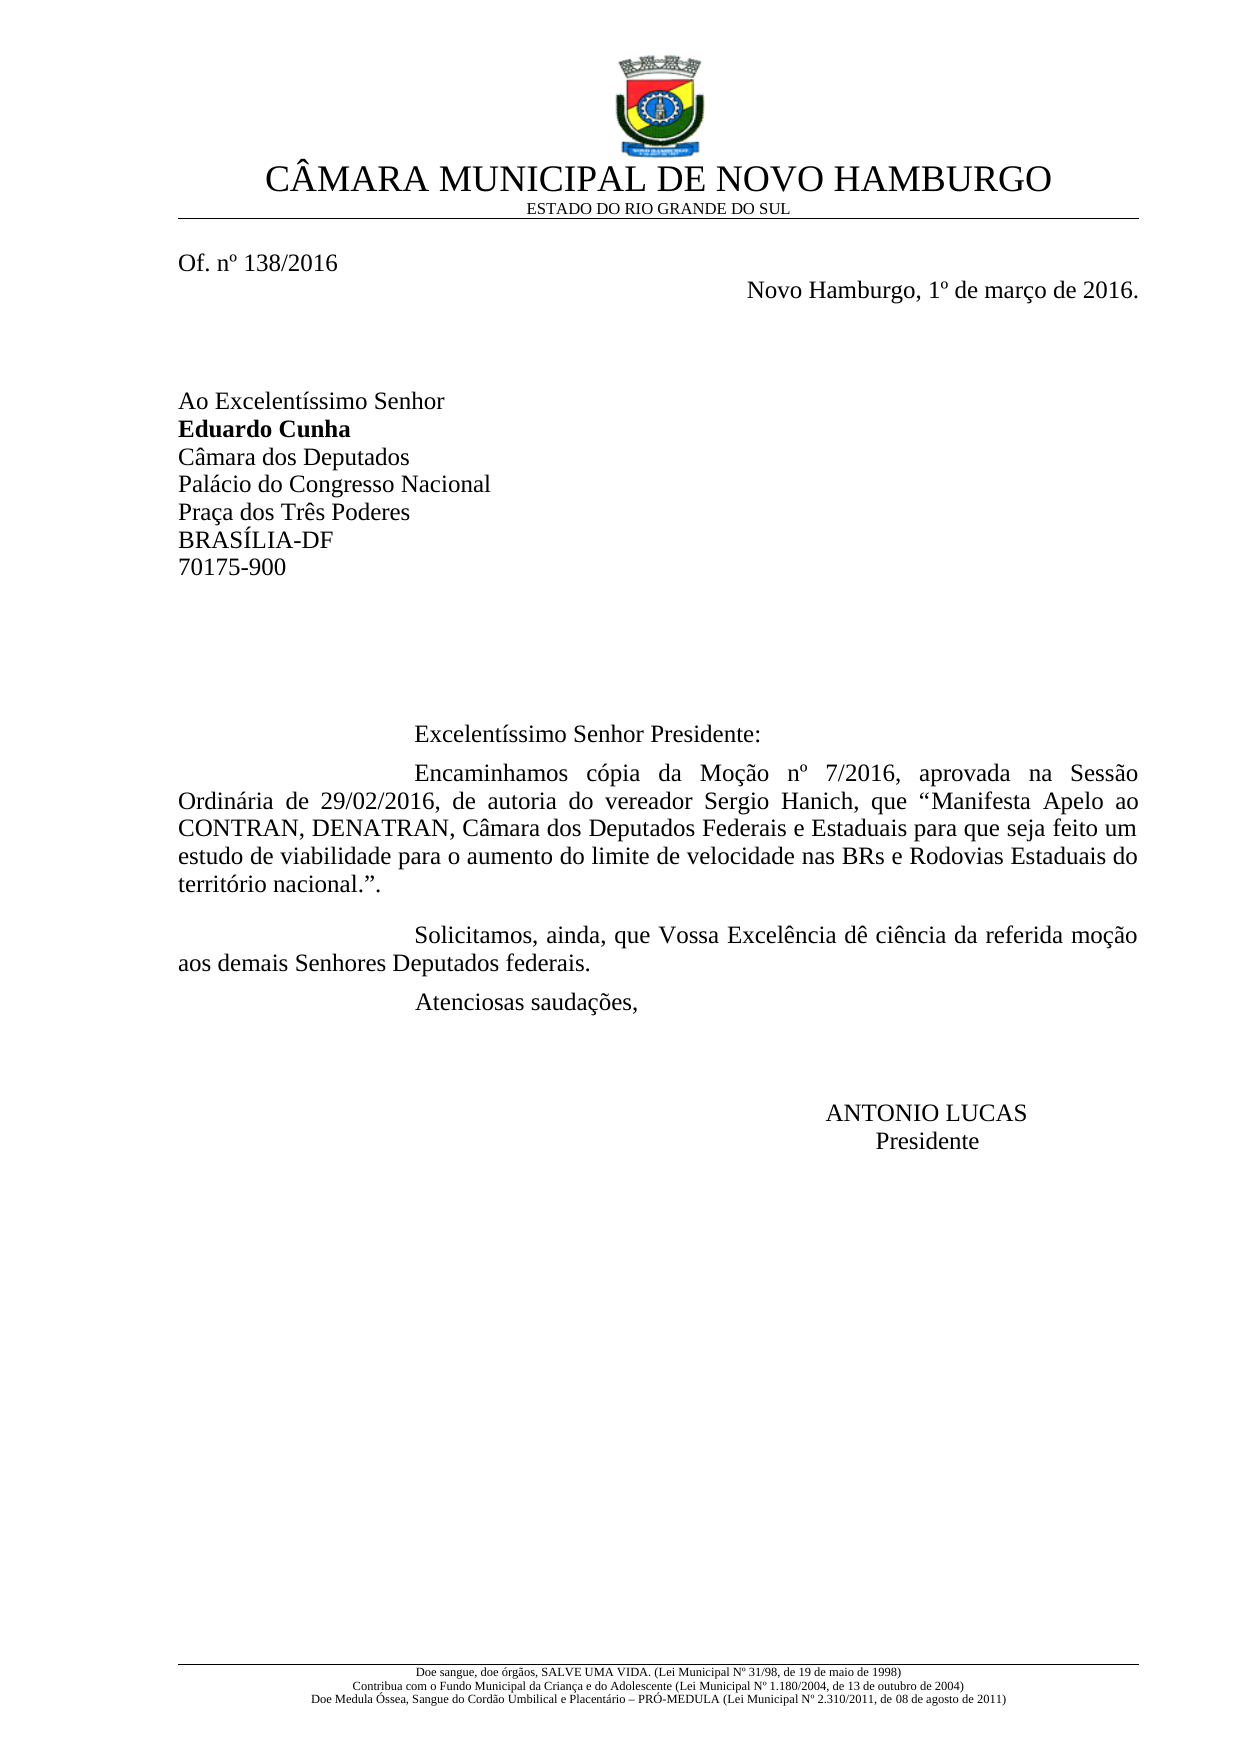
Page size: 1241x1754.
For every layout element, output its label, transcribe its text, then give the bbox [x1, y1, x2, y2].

text Eduardo Cunha [178, 415, 1139, 443]
text Palácio do Congresso Nacional [178, 470, 1139, 498]
text Novo Hamburgo, 1º de março de 2016. [178, 276, 1139, 304]
picture [608, 47, 709, 163]
text BRASÍLIA-DF [178, 526, 1139, 553]
text Presidente [825, 1127, 1139, 1155]
text Câmara dos Deputados [178, 443, 1139, 470]
text Praça dos Três Poderes [178, 498, 1139, 526]
text 70175-900 [178, 553, 1139, 581]
text Excelentíssimo Senhor Presidente: [178, 720, 1139, 747]
text Atenciosas saudações, [415, 988, 1139, 1016]
text Ao Excelentíssimo Senhor [178, 387, 1139, 415]
text Encaminhamos cópia da Moção nº 7/2016, aprovada na Sessão Ordinária de 29/02/2016, de autoria do vereador Sergio Hanich, que “Manifesta Apelo ao CONTRAN, DENATRAN, Câmara dos Deputados Federais e Estaduais para que seja feito um estudo de viabilidade para o aumento do limite de velocidade nas BRs e Rodovias Estaduais do território nacional.”. [178, 759, 1139, 898]
text ANTONIO LUCAS [825, 1099, 1139, 1127]
text Of. nº 138/2016 [178, 249, 1139, 276]
text Solicitamos, ainda, que Vossa Excelência dê ciência da referida moção aos demais Senhores Deputados federais. [178, 921, 1139, 977]
